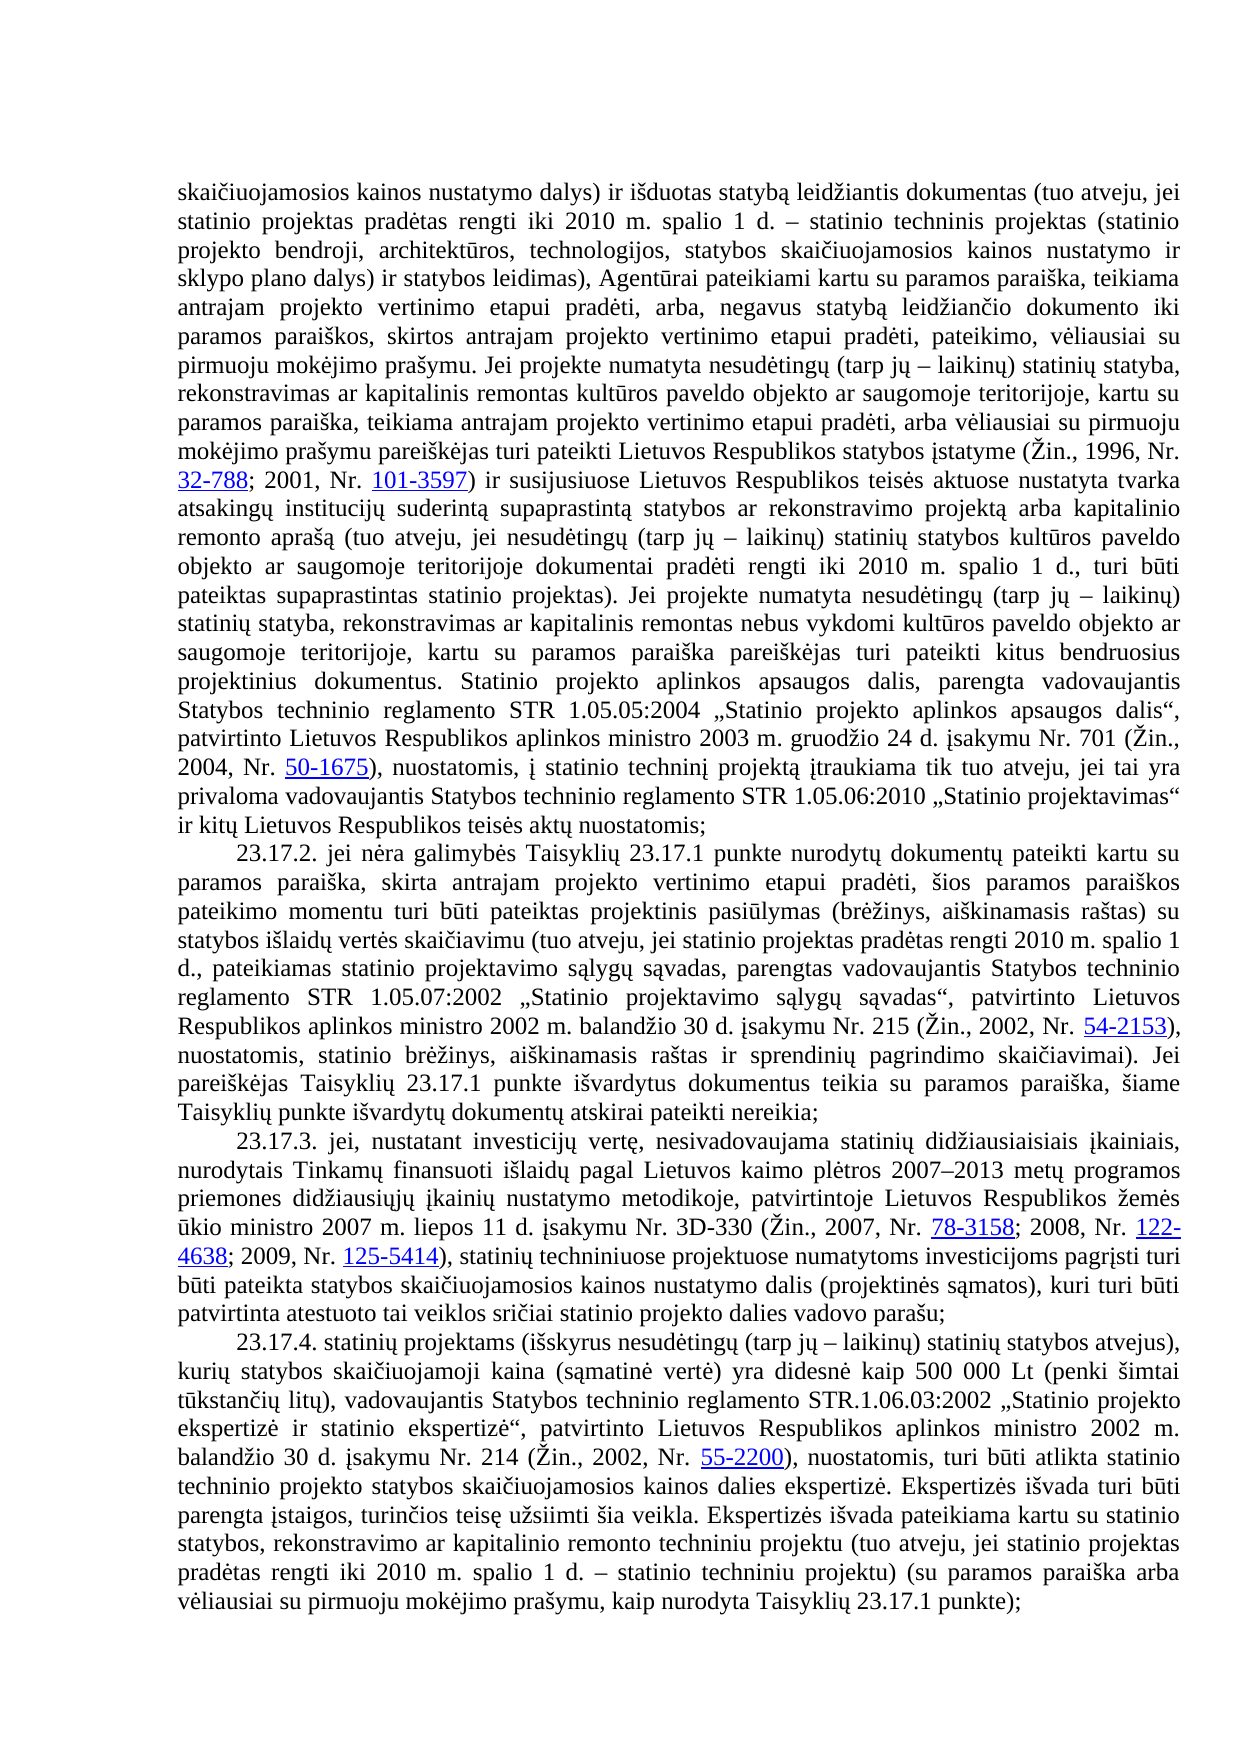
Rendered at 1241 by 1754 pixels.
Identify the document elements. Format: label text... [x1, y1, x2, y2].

text 23.17.2. jei nėra galimybės Taisyklių 23.17.1 punkte nurodytų dokumentų pateikti kartu su paramos paraiška, skirta antrajam projekto vertinimo etapui pradėti, šios paramos paraiškos pateikimo momentu turi būti pateiktas projektinis pasiūlymas (brėžinys, aiškinamasis raštas) su statybos išlaidų vertės skaičiavimu (tuo atveju, jei statinio projektas pradėtas rengti 2010 m. spalio 1 d., pateikiamas statinio projektavimo sąlygų sąvadas, parengtas vadovaujantis Statybos techninio reglamento STR 1.05.07:2002 „Statinio projektavimo sąlygų sąvadas“, patvirtinto Lietuvos Respublikos aplinkos ministro 2002 m. balandžio 30 d. įsakymu Nr. 215 (Žin., 2002, Nr. 54-2153), nuostatomis, statinio brėžinys, aiškinamasis raštas ir sprendinių pagrindimo skaičiavimai). Jei pareiškėjas Taisyklių 23.17.1 punkte išvardytus dokumentus teikia su paramos paraiška, šiame Taisyklių punkte išvardytų dokumentų atskirai pateikti nereikia; [177, 838, 1181, 1126]
text 23.17.4. statinių projektams (išskyrus nesudėtingų (tarp jų – laikinų) statinių statybos atvejus), kurių statybos skaičiuojamoji kaina (sąmatinė vertė) yra didesnė kaip 500 000 Lt (penki šimtai tūkstančių litų), vadovaujantis Statybos techninio reglamento STR.1.06.03:2002 „Statinio projekto ekspertizė ir statinio ekspertizė“, patvirtinto Lietuvos Respublikos aplinkos ministro 2002 m. balandžio 30 d. įsakymu Nr. 214 (Žin., 2002, Nr. 55-2200), nuostatomis, turi būti atlikta statinio techninio projekto statybos skaičiuojamosios kainos dalies ekspertizė. Ekspertizės išvada turi būti parengta įstaigos, turinčios teisę užsiimti šia veikla. Ekspertizės išvada pateikiama kartu su statinio statybos, rekonstravimo ar kapitalinio remonto techniniu projektu (tuo atveju, jei statinio projektas pradėtas rengti iki 2010 m. spalio 1 d. – statinio techniniu projektu) (su paramos paraiška arba vėliausiai su pirmuoju mokėjimo prašymu, kaip nurodyta Taisyklių 23.17.1 punkte); [177, 1327, 1181, 1615]
text 23.17.3. jei, nustatant investicijų vertę, nesivadovaujama statinių didžiausiaisiais įkainiais, nurodytais Tinkamų finansuoti išlaidų pagal Lietuvos kaimo plėtros 2007–2013 metų programos priemones didžiausiųjų įkainių nustatymo metodikoje, patvirtintoje Lietuvos Respublikos žemės ūkio ministro 2007 m. liepos 11 d. įsakymu Nr. 3D-330 (Žin., 2007, Nr. 78-3158; 2008, Nr. 122-4638; 2009, Nr. 125-5414), statinių techniniuose projektuose numatytoms investicijoms pagrįsti turi būti pateikta statybos skaičiuojamosios kainos nustatymo dalis (projektinės sąmatos), kuri turi būti patvirtinta atestuoto tai veiklos sričiai statinio projekto dalies vadovo parašu; [177, 1126, 1181, 1327]
text skaičiuojamosios kainos nustatymo dalys) ir išduotas statybą leidžiantis dokumentas (tuo atveju, jei statinio projektas pradėtas rengti iki 2010 m. spalio 1 d. – statinio techninis projektas (statinio projekto bendroji, architektūros, technologijos, statybos skaičiuojamosios kainos nustatymo ir sklypo plano dalys) ir statybos leidimas), Agentūrai pateikiami kartu su paramos paraiška, teikiama antrajam projekto vertinimo etapui pradėti, arba, negavus statybą leidžiančio dokumento iki paramos paraiškos, skirtos antrajam projekto vertinimo etapui pradėti, pateikimo, vėliausiai su pirmuoju mokėjimo prašymu. Jei projekte numatyta nesudėtingų (tarp jų – laikinų) statinių statyba, rekonstravimas ar kapitalinis remontas kultūros paveldo objekto ar saugomoje teritorijoje, kartu su paramos paraiška, teikiama antrajam projekto vertinimo etapui pradėti, arba vėliausiai su pirmuoju mokėjimo prašymu pareiškėjas turi pateikti Lietuvos Respublikos statybos įstatyme (Žin., 1996, Nr. 32-788; 2001, Nr. 101-3597) ir susijusiuose Lietuvos Respublikos teisės aktuose nustatyta tvarka atsakingų institucijų suderintą supaprastintą statybos ar rekonstravimo projektą arba kapitalinio remonto aprašą (tuo atveju, jei nesudėtingų (tarp jų – laikinų) statinių statybos kultūros paveldo objekto ar saugomoje teritorijoje dokumentai pradėti rengti iki 2010 m. spalio 1 d., turi būti pateiktas supaprastintas statinio projektas). Jei projekte numatyta nesudėtingų (tarp jų – laikinų) statinių statyba, rekonstravimas ar kapitalinis remontas nebus vykdomi kultūros paveldo objekto ar saugomoje teritorijoje, kartu su paramos paraiška pareiškėjas turi pateikti kitus bendruosius projektinius dokumentus. Statinio projekto aplinkos apsaugos dalis, parengta vadovaujantis Statybos techninio reglamento STR 1.05.05:2004 „Statinio projekto aplinkos apsaugos dalis“, patvirtinto Lietuvos Respublikos aplinkos ministro 2003 m. gruodžio 24 d. įsakymu Nr. 701 (Žin., 2004, Nr. 50-1675), nuostatomis, į statinio techninį projektą įtraukiama tik tuo atveju, jei tai yra privaloma vadovaujantis Statybos techninio reglamento STR 1.05.06:2010 „Statinio projektavimas“ ir kitų Lietuvos Respublikos teisės aktų nuostatomis; [177, 177, 1181, 838]
